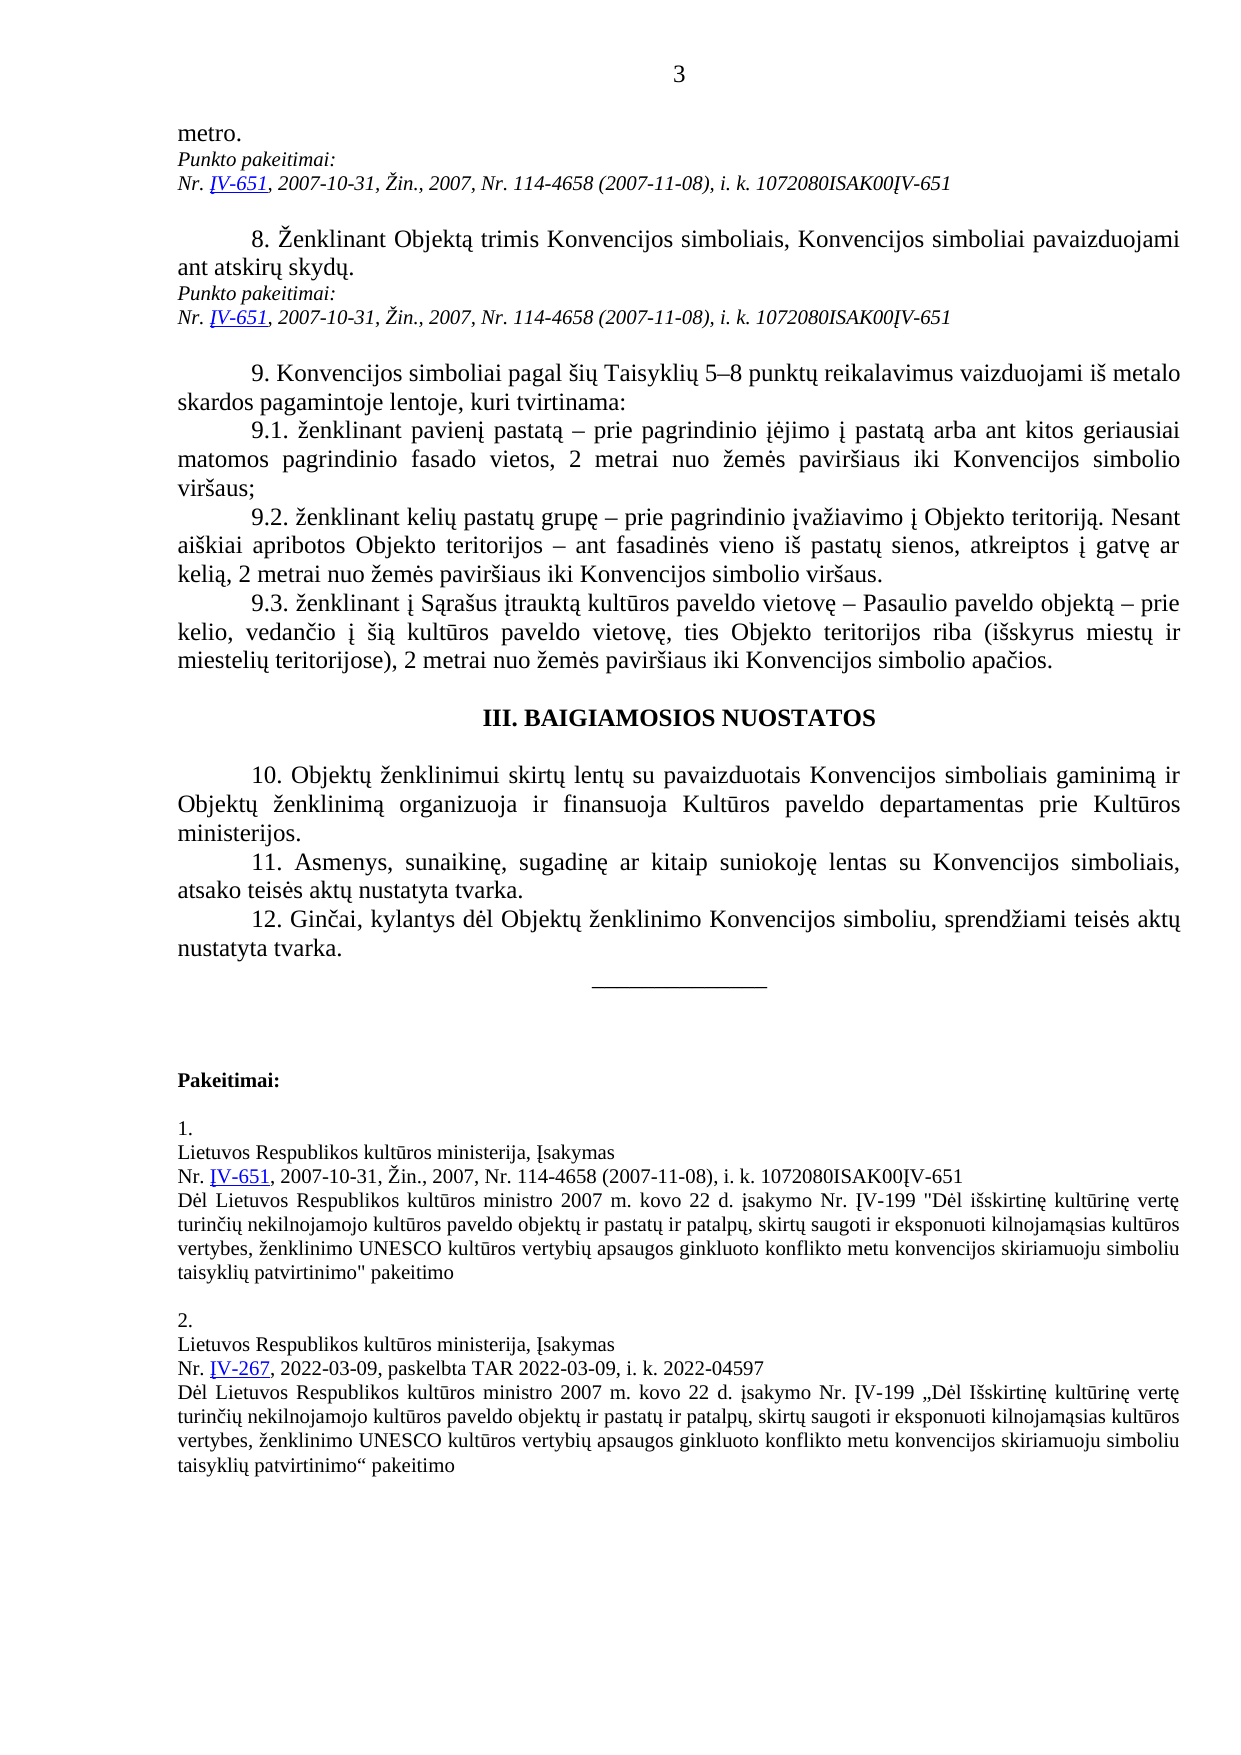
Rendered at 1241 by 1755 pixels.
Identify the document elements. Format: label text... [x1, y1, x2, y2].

text 2. [177, 1308, 1181, 1332]
text 9. Konvencijos simboliai pagal šių Taisyklių 5–8 punktų reikalavimus vaizduojami iš metalo skardos pagamintoje lentoje, kuri tvirtinama: [177, 358, 1181, 416]
text Dėl Lietuvos Respublikos kultūros ministro 2007 m. kovo 22 d. įsakymo Nr. ĮV-199 „Dėl Išskirtinę kultūrinę vertę turinčių nekilnojamojo kultūros paveldo objektų ir pastatų ir patalpų, skirtų saugoti ir eksponuoti kilnojamąsias kultūros vertybes, ženklinimo UNESCO kultūros vertybių apsaugos ginkluoto konflikto metu konvencijos skiriamuoju simboliu taisyklių patvirtinimo“ pakeitimo [177, 1380, 1181, 1477]
text 9.3. ženklinant į Sąrašus įtrauktą kultūros paveldo vietovę – Pasaulio paveldo objektą – prie kelio, vedančio į šią kultūros paveldo vietovę, ties Objekto teritorijos riba (išskyrus miestų ir miestelių teritorijose), 2 metrai nuo žemės paviršiaus iki Konvencijos simbolio apačios. [177, 588, 1181, 674]
text metro. [177, 118, 1181, 147]
text Nr. ĮV-651, 2007-10-31, Žin., 2007, Nr. 114-4658 (2007-11-08), i. k. 1072080ISAK00ĮV-651 [177, 171, 1181, 195]
text Punkto pakeitimai: [177, 281, 1181, 305]
text 8. Ženklinant Objektą trimis Konvencijos simboliais, Konvencijos simboliai pavaizduojami ant atskirų skydų. [177, 224, 1181, 281]
text Dėl Lietuvos Respublikos kultūros ministro 2007 m. kovo 22 d. įsakymo Nr. ĮV-199 "Dėl išskirtinę kultūrinę vertę turinčių nekilnojamojo kultūros paveldo objektų ir pastatų ir patalpų, skirtų saugoti ir eksponuoti kilnojamąsias kultūros vertybes, ženklinimo UNESCO kultūros vertybių apsaugos ginkluoto konflikto metu konvencijos skiriamuoju simboliu taisyklių patvirtinimo" pakeitimo [177, 1188, 1181, 1284]
text Lietuvos Respublikos kultūros ministerija, Įsakymas [177, 1332, 1181, 1356]
text 1. [177, 1116, 1181, 1140]
text ______________ [177, 962, 1181, 991]
text 9.2. ženklinant kelių pastatų grupę – prie pagrindinio įvažiavimo į Objekto teritoriją. Nesant aiškiai apribotos Objekto teritorijos – ant fasadinės vieno iš pastatų sienos, atkreiptos į gatvę ar kelią, 2 metrai nuo žemės paviršiaus iki Konvencijos simbolio viršaus. [177, 502, 1181, 588]
text 11. Asmenys, sunaikinę, sugadinę ar kitaip suniokoję lentas su Konvencijos simboliais, atsako teisės aktų nustatyta tvarka. [177, 847, 1181, 904]
text Punkto pakeitimai: [177, 147, 1181, 171]
text Nr. ĮV-651, 2007-10-31, Žin., 2007, Nr. 114-4658 (2007-11-08), i. k. 1072080ISAK00ĮV-651 [177, 1164, 1181, 1188]
text III. BAIGIAMOSIOS NUOSTATOS [177, 703, 1181, 732]
text Pakeitimai: [177, 1067, 1181, 1092]
text Nr. ĮV-651, 2007-10-31, Žin., 2007, Nr. 114-4658 (2007-11-08), i. k. 1072080ISAK00ĮV-651 [177, 305, 1181, 329]
text 9.1. ženklinant pavienį pastatą – prie pagrindinio įėjimo į pastatą arba ant kitos geriausiai matomos pagrindinio fasado vietos, 2 metrai nuo žemės paviršiaus iki Konvencijos simbolio viršaus; [177, 416, 1181, 502]
text 10. Objektų ženklinimui skirtų lentų su pavaizduotais Konvencijos simboliais gaminimą ir Objektų ženklinimą organizuoja ir finansuoja Kultūros paveldo departamentas prie Kultūros ministerijos. [177, 761, 1181, 847]
text 12. Ginčai, kylantys dėl Objektų ženklinimo Konvencijos simboliu, sprendžiami teisės aktų nustatyta tvarka. [177, 904, 1181, 962]
text Nr. ĮV-267, 2022-03-09, paskelbta TAR 2022-03-09, i. k. 2022-04597 [177, 1356, 1181, 1380]
text Lietuvos Respublikos kultūros ministerija, Įsakymas [177, 1140, 1181, 1164]
